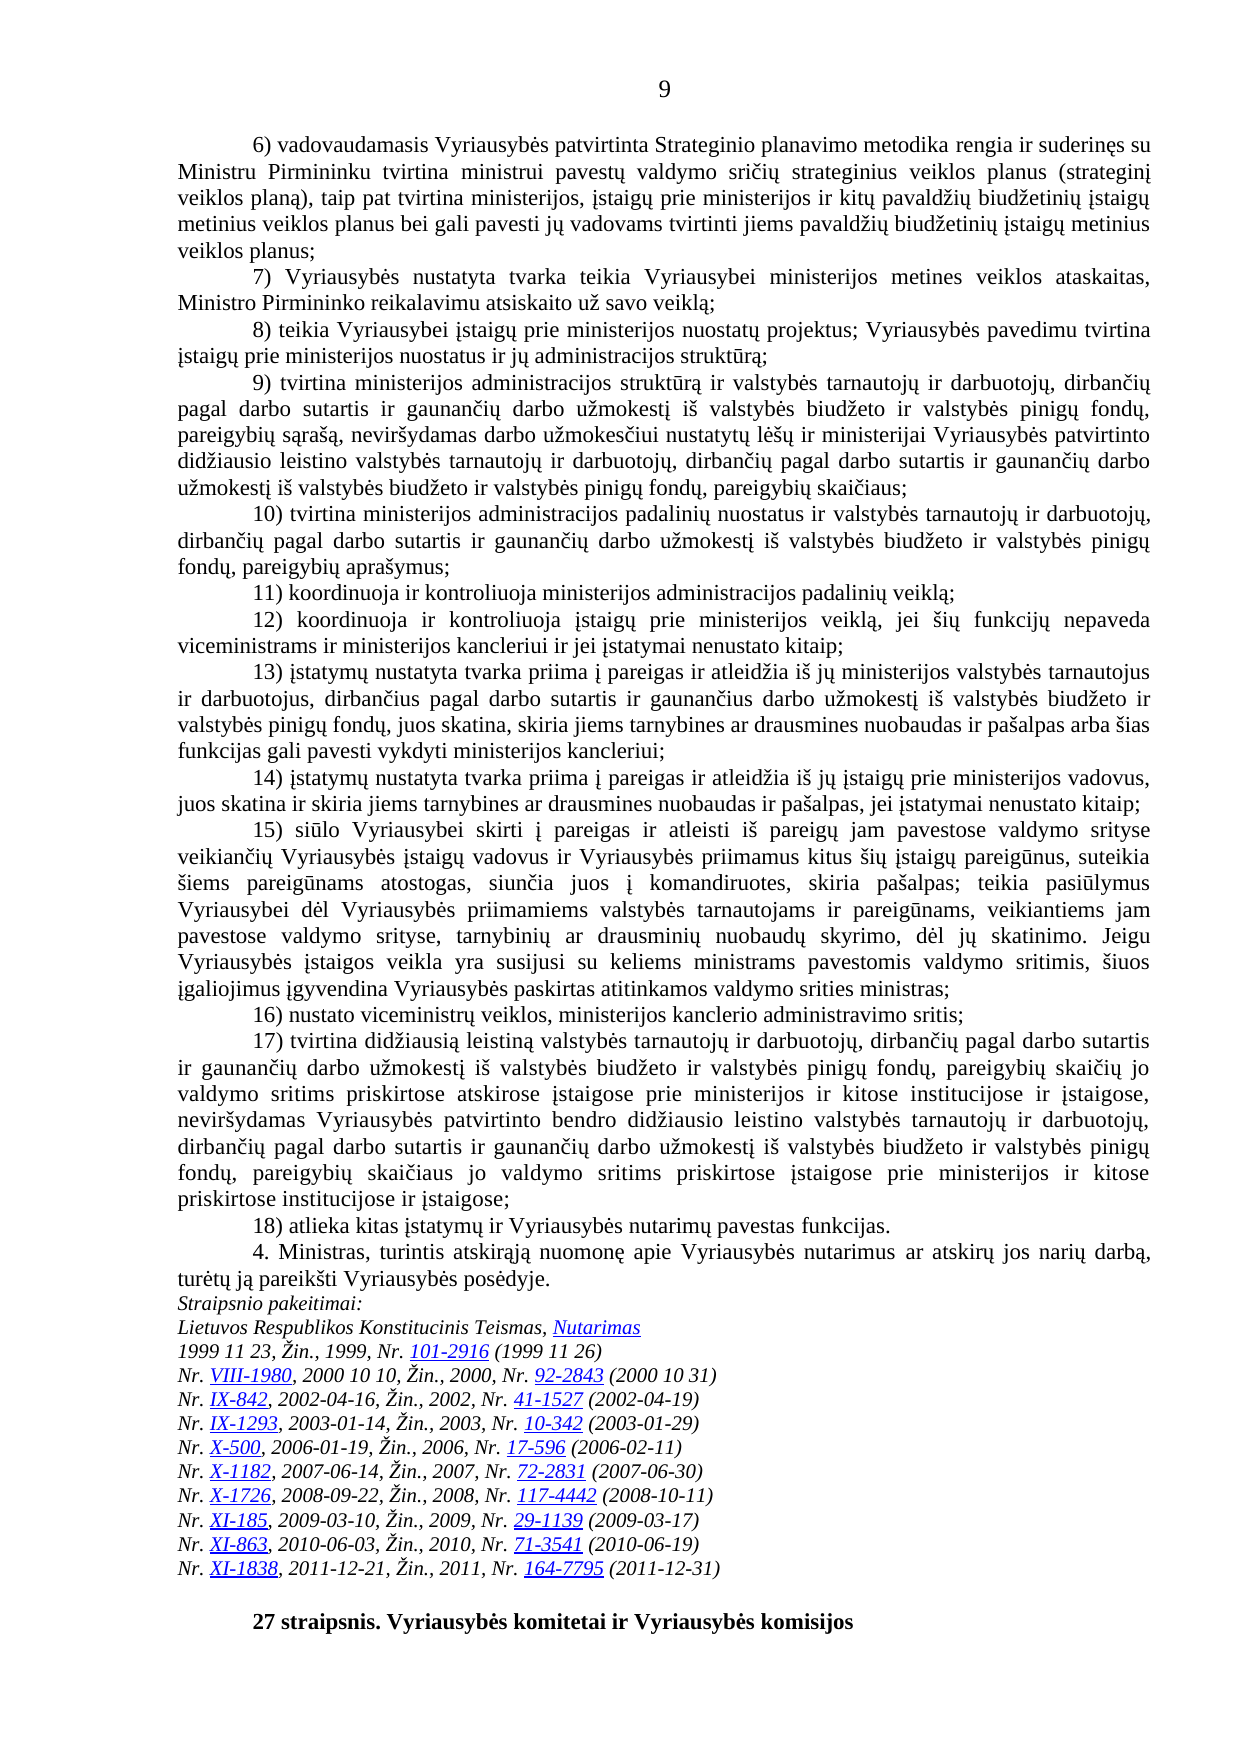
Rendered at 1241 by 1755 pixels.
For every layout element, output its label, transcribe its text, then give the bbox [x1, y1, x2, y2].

text Nr. XI-1838, 2011-12-21, Žin., 2011, Nr. 164-7795 (2011-12-31) [177, 1556, 1152, 1580]
text Nr. VIII-1980, 2000 10 10, Žin., 2000, Nr. 92-2843 (2000 10 31) [177, 1363, 1152, 1387]
text Lietuvos Respublikos Konstitucinis Teismas, Nutarimas [177, 1315, 1152, 1339]
text Nr. XI-185, 2009-03-10, Žin., 2009, Nr. 29-1139 (2009-03-17) [177, 1507, 1152, 1532]
text 14) įstatymų nustatyta tvarka priima į pareigas ir atleidžia iš jų įstaigų prie ministerijos vadovus, juos skatina ir skiria jiems tarnybines ar drausmines nuobaudas ir pašalpas, jei įstatymai nenustato kitaip; [177, 764, 1152, 817]
text Nr. IX-1293, 2003-01-14, Žin., 2003, Nr. 10-342 (2003-01-29) [177, 1411, 1152, 1435]
text 8) teikia Vyriausybei įstaigų prie ministerijos nuostatų projektus; Vyriausybės pavedimu tvirtina įstaigų prie ministerijos nuostatus ir jų administracijos struktūrą; [177, 316, 1152, 368]
text 11) koordinuoja ir kontroliuoja ministerijos administracijos padalinių veiklą; [177, 579, 1152, 606]
text 13) įstatymų nustatyta tvarka priima į pareigas ir atleidžia iš jų ministerijos valstybės tarnautojus ir darbuotojus, dirbančius pagal darbo sutartis ir gaunančius darbo užmokestį iš valstybės biudžeto ir valstybės pinigų fondų, juos skatina, skiria jiems tarnybines ar drausmines nuobaudas ir pašalpas arba šias funkcijas gali pavesti vykdyti ministerijos kancleriui; [177, 658, 1152, 764]
text Nr. IX-842, 2002-04-16, Žin., 2002, Nr. 41-1527 (2002-04-19) [177, 1387, 1152, 1411]
text 17) tvirtina didžiausią leistiną valstybės tarnautojų ir darbuotojų, dirbančių pagal darbo sutartis ir gaunančių darbo užmokestį iš valstybės biudžeto ir valstybės pinigų fondų, pareigybių skaičių jo valdymo sritims priskirtose atskirose įstaigose prie ministerijos ir kitose institucijose ir įstaigose, neviršydamas Vyriausybės patvirtinto bendro didžiausio leistino valstybės tarnautojų ir darbuotojų, dirbančių pagal darbo sutartis ir gaunančių darbo užmokestį iš valstybės biudžeto ir valstybės pinigų fondų, pareigybių skaičiaus jo valdymo sritims priskirtose įstaigose prie ministerijos ir kitose priskirtose institucijose ir įstaigose; [177, 1027, 1152, 1212]
text Nr. XI-863, 2010-06-03, Žin., 2010, Nr. 71-3541 (2010-06-19) [177, 1532, 1152, 1556]
text 1999 11 23, Žin., 1999, Nr. 101-2916 (1999 11 26) [177, 1339, 1152, 1363]
text 27 straipsnis. Vyriausybės komitetai ir Vyriausybės komisijos [177, 1608, 1152, 1635]
text 15) siūlo Vyriausybei skirti į pareigas ir atleisti iš pareigų jam pavestose valdymo srityse veikiančių Vyriausybės įstaigų vadovus ir Vyriausybės priimamus kitus šių įstaigų pareigūnus, suteikia šiems pareigūnams atostogas, siunčia juos į komandiruotes, skiria pašalpas; teikia pasiūlymus Vyriausybei dėl Vyriausybės priimamiems valstybės tarnautojams ir pareigūnams, veikiantiems jam pavestose valdymo srityse, tarnybinių ar drausminių nuobaudų skyrimo, dėl jų skatinimo. Jeigu Vyriausybės įstaigos veikla yra susijusi su keliems ministrams pavestomis valdymo sritimis, šiuos įgaliojimus įgyvendina Vyriausybės paskirtas atitinkamos valdymo srities ministras; [177, 817, 1152, 1001]
text 7) Vyriausybės nustatyta tvarka teikia Vyriausybei ministerijos metines veiklos ataskaitas, Ministro Pirmininko reikalavimu atsiskaito už savo veiklą; [177, 263, 1152, 316]
text Nr. X-1726, 2008-09-22, Žin., 2008, Nr. 117-4442 (2008-10-11) [177, 1483, 1152, 1507]
text Nr. X-1182, 2007-06-14, Žin., 2007, Nr. 72-2831 (2007-06-30) [177, 1459, 1152, 1483]
text 9) tvirtina ministerijos administracijos struktūrą ir valstybės tarnautojų ir darbuotojų, dirbančių pagal darbo sutartis ir gaunančių darbo užmokestį iš valstybės biudžeto ir valstybės pinigų fondų, pareigybių sąrašą, neviršydamas darbo užmokesčiui nustatytų lėšų ir ministerijai Vyriausybės patvirtinto didžiausio leistino valstybės tarnautojų ir darbuotojų, dirbančių pagal darbo sutartis ir gaunančių darbo užmokestį iš valstybės biudžeto ir valstybės pinigų fondų, pareigybių skaičiaus; [177, 368, 1152, 500]
text 6) vadovaudamasis Vyriausybės patvirtinta Strateginio planavimo metodika rengia ir suderinęs su Ministru Pirmininku tvirtina ministrui pavestų valdymo sričių strateginius veiklos planus (strateginį veiklos planą), taip pat tvirtina ministerijos, įstaigų prie ministerijos ir kitų pavaldžių biudžetinių įstaigų metinius veiklos planus bei gali pavesti jų vadovams tvirtinti jiems pavaldžių biudžetinių įstaigų metinius veiklos planus; [177, 131, 1152, 263]
text 10) tvirtina ministerijos administracijos padalinių nuostatus ir valstybės tarnautojų ir darbuotojų, dirbančių pagal darbo sutartis ir gaunančių darbo užmokestį iš valstybės biudžeto ir valstybės pinigų fondų, pareigybių aprašymus; [177, 500, 1152, 579]
text 4. Ministras, turintis atskirąją nuomonę apie Vyriausybės nutarimus ar atskirų jos narių darbą, turėtų ją pareikšti Vyriausybės posėdyje. [177, 1238, 1152, 1291]
text 18) atlieka kitas įstatymų ir Vyriausybės nutarimų pavestas funkcijas. [177, 1212, 1152, 1238]
text Nr. X-500, 2006-01-19, Žin., 2006, Nr. 17-596 (2006-02-11) [177, 1435, 1152, 1459]
text Straipsnio pakeitimai: [177, 1291, 1152, 1315]
text 12) koordinuoja ir kontroliuoja įstaigų prie ministerijos veiklą, jei šių funkcijų nepaveda viceministrams ir ministerijos kancleriui ir jei įstatymai nenustato kitaip; [177, 606, 1152, 658]
text 16) nustato viceministrų veiklos, ministerijos kanclerio administravimo sritis; [177, 1001, 1152, 1027]
